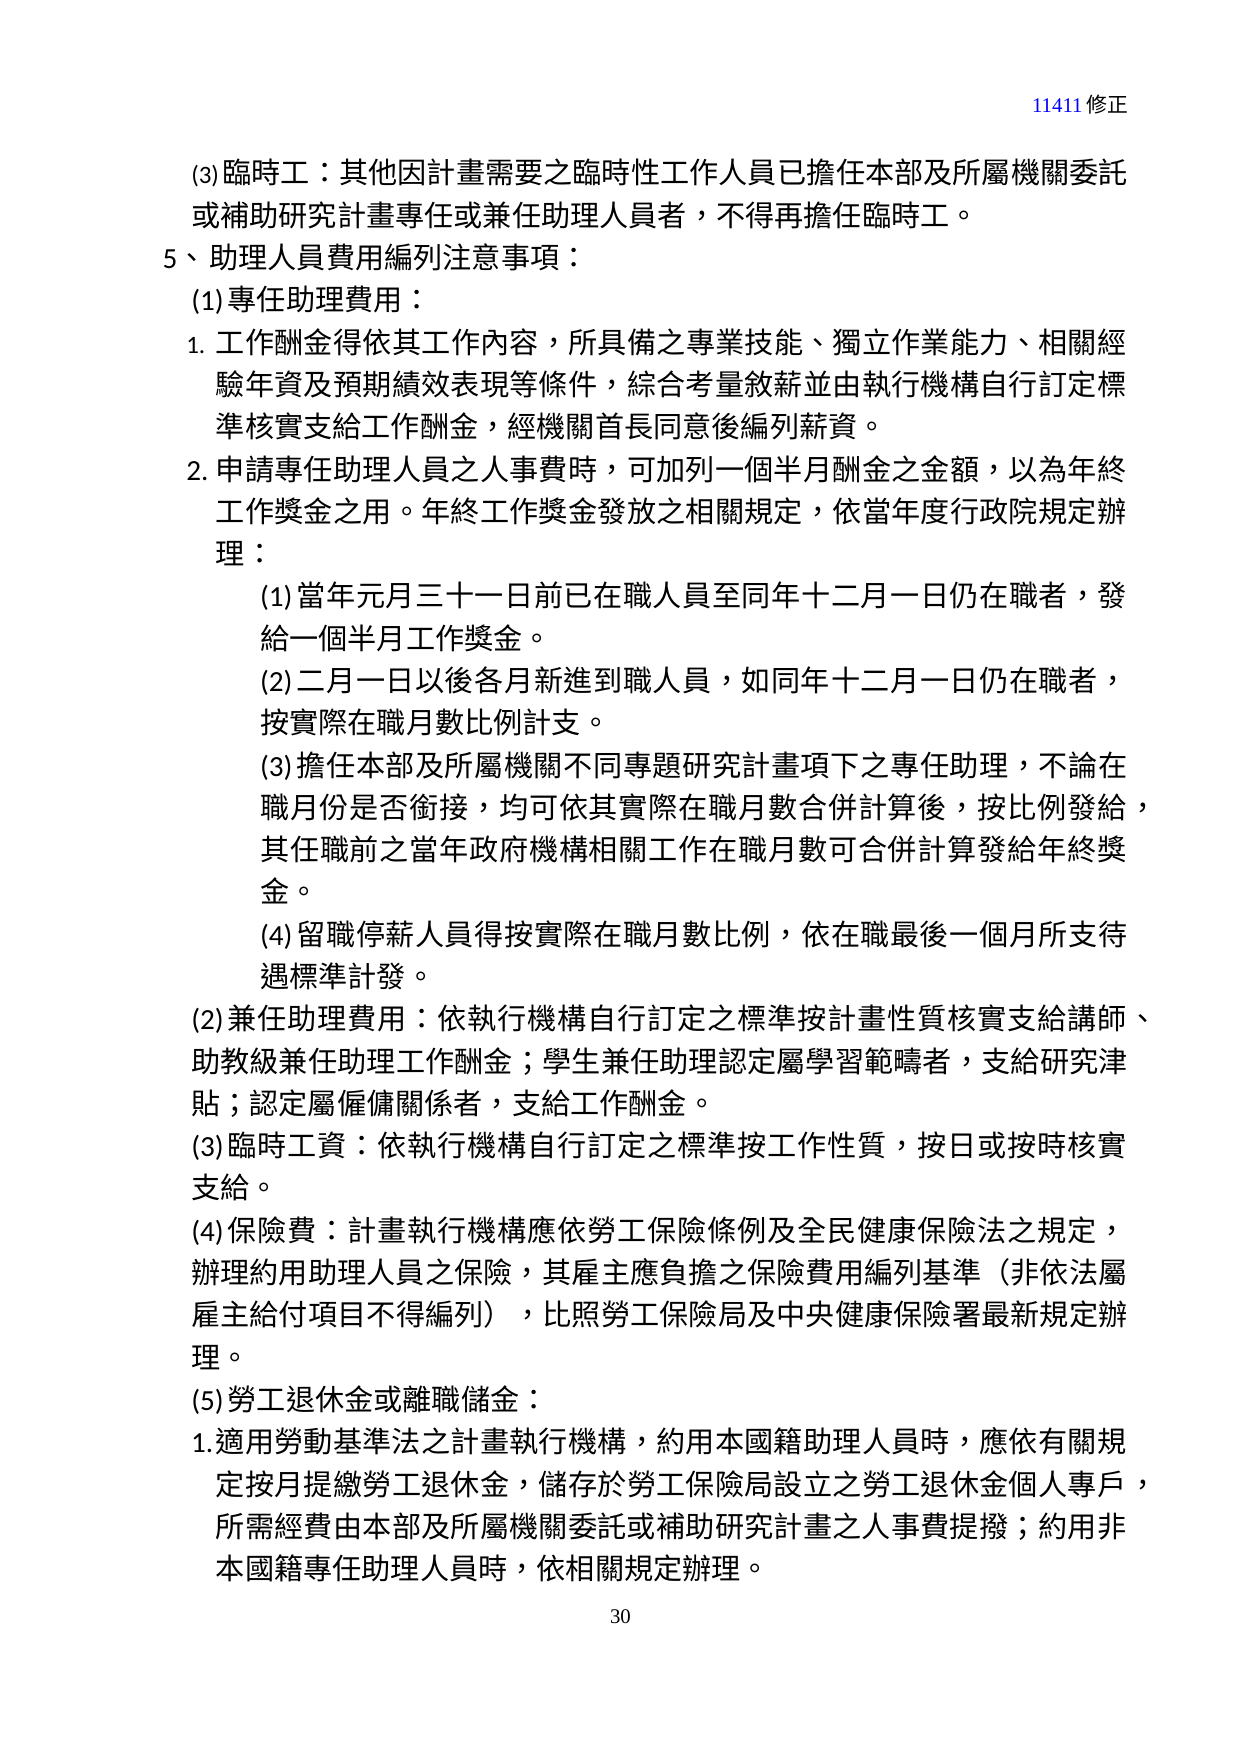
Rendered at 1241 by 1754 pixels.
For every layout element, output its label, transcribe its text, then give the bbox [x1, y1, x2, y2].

list 當年元月三十一日前已在職人員至同年十二月一日仍在職者，發給一個半月工作獎金。 [260, 573, 1128, 657]
list 適用勞動基準法之計畫執行機構，約用本國籍助理人員時，應依有關規定按月提繳勞工退休金，儲存於勞工保險局設立之勞工退休金個人專戶，所需經費由本部及所屬機關委託或補助研究計畫之人事費提撥；約用非本國籍專任助理人員時，依相關規定辦理。 [191, 1419, 1128, 1588]
list 勞工退休金或離職儲金： [191, 1376, 1128, 1419]
list 留職停薪人員得按實際在職月數比例，依在職最後一個月所支待遇標準計發。 [260, 911, 1128, 996]
list 兼任助理費用：依執行機構自行訂定之標準按計畫性質核實支給講師、助教級兼任助理工作酬金；學生兼任助理認定屬學習範疇者，支給研究津貼；認定屬僱傭關係者，支給工作酬金。 [191, 996, 1128, 1123]
list 保險費：計畫執行機構應依勞工保險條例及全民健康保險法之規定，辦理約用助理人員之保險，其雇主應負擔之保險費用編列基準（非依法屬雇主給付項目不得編列），比照勞工保險局及中央健康保險署最新規定辦理。 [191, 1207, 1128, 1376]
list 專任助理費用： [191, 277, 1128, 319]
list 擔任本部及所屬機關不同專題研究計畫項下之專任助理，不論在職月份是否銜接，均可依其實際在職月數合併計算後，按比例發給，其任職前之當年政府機構相關工作在職月數可合併計算發給年終獎金。 [260, 742, 1128, 911]
list 臨時工資：依執行機構自行訂定之標準按工作性質，按日或按時核實支給。 [191, 1123, 1128, 1207]
list 申請專任助理人員之人事費時，可加列一個半月酬金之金額，以為年終工作獎金之用。年終工作獎金發放之相關規定，依當年度行政院規定辦理： [186, 446, 1128, 573]
list 工作酬金得依其工作內容，所具備之專業技能、獨立作業能力、相關經驗年資及預期績效表現等條件，綜合考量敘薪並由執行機構自行訂定標準核實支給工作酬金，經機關首長同意後編列薪資。 [186, 319, 1128, 446]
list 二月一日以後各月新進到職人員，如同年十二月一日仍在職者，按實際在職月數比例計支。 [260, 657, 1128, 742]
list 臨時工：其他因計畫需要之臨時性工作人員已擔任本部及所屬機關委託或補助研究計畫專任或兼任助理人員者，不得再擔任臨時工。 [191, 150, 1128, 234]
list 助理人員費用編列注意事項： [162, 234, 1128, 277]
